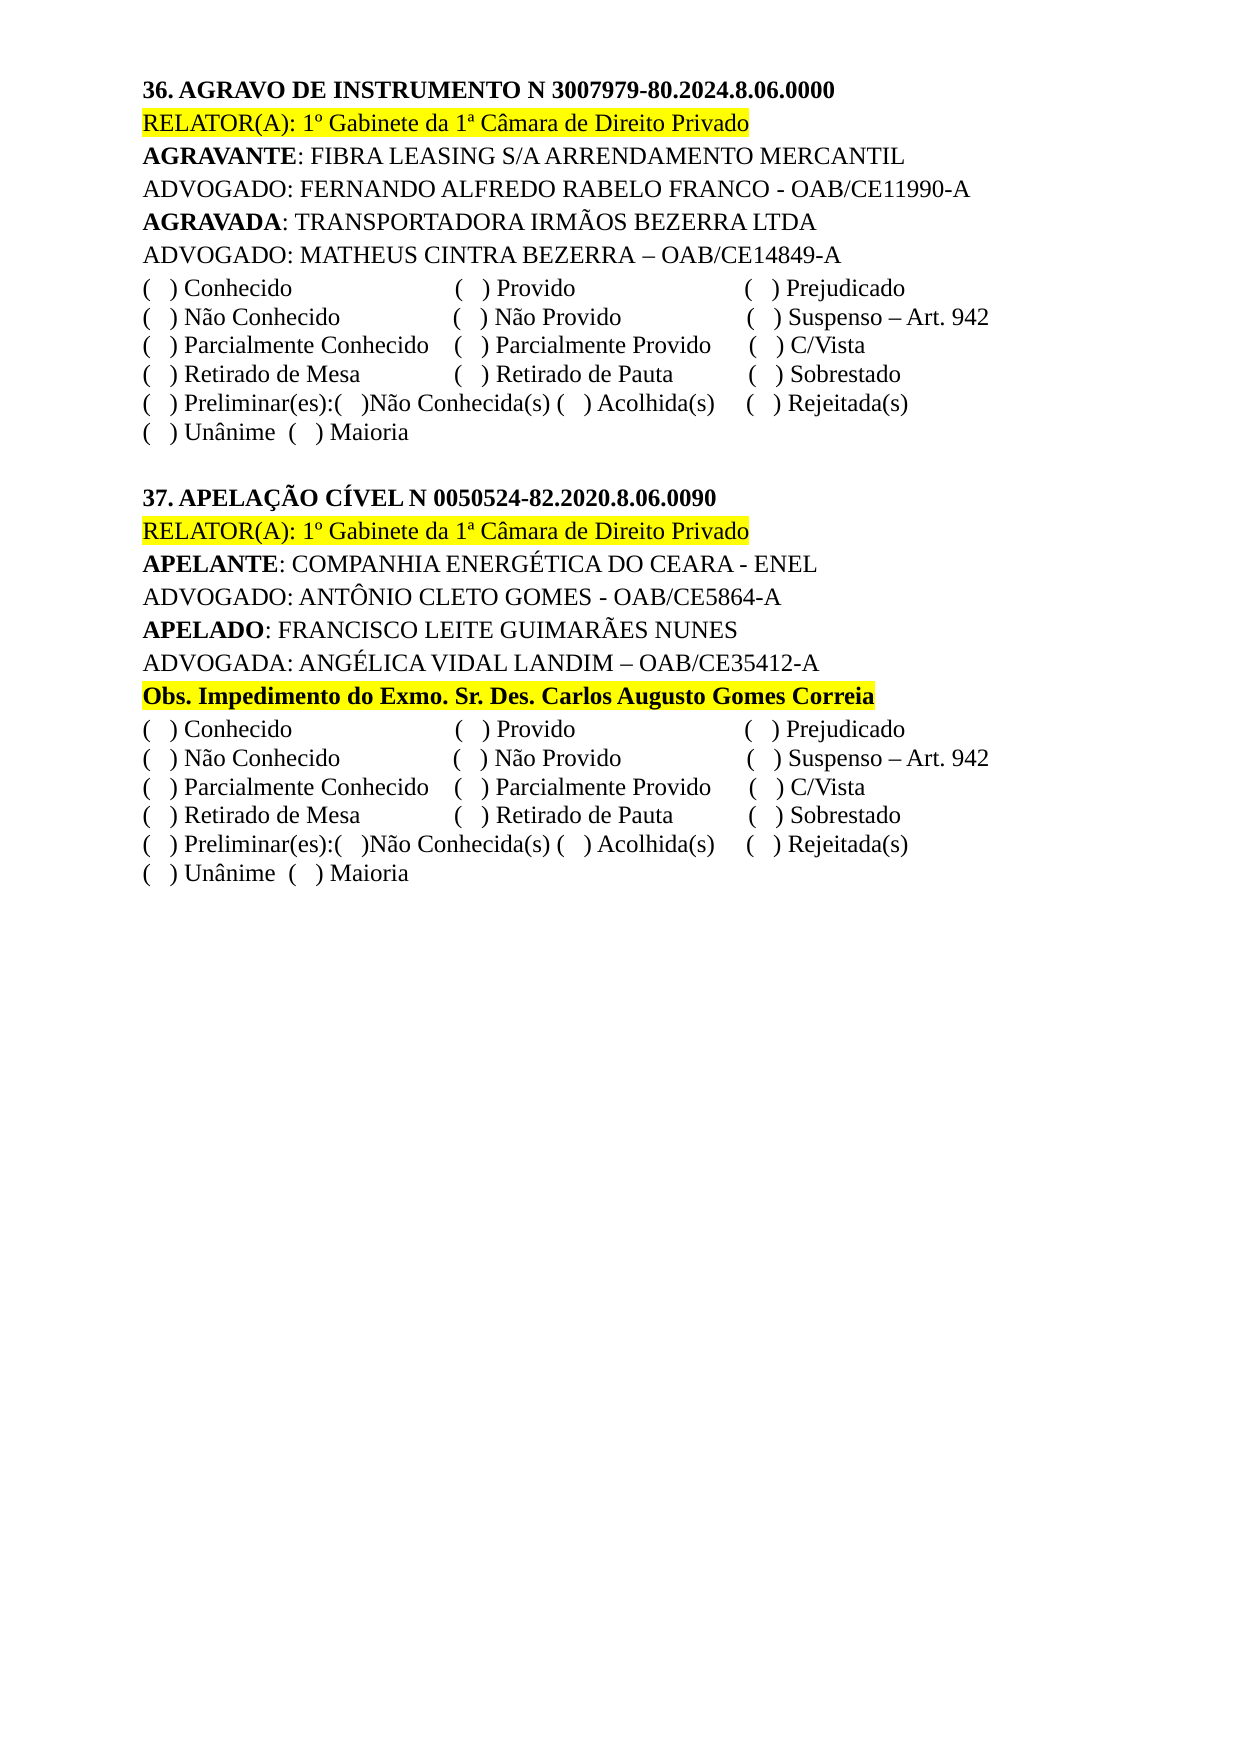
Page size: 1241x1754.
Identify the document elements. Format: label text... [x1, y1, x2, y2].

text ( ) Conhecido ( ) Provido ( ) Prejudicado [142, 273, 1141, 302]
text ( ) Parcialmente Conhecido ( ) Parcialmente Provido ( ) C/Vista [142, 331, 1158, 359]
text ( ) Não Conhecido ( ) Não Provido ( ) Suspenso – Art. 942 [142, 302, 1158, 331]
text ( ) Unânime ( ) Maioria [142, 858, 1141, 887]
text ( ) Não Conhecido ( ) Não Provido ( ) Suspenso – Art. 942 [142, 743, 1141, 772]
text 36. AGRAVO DE INSTRUMENTO N 3007979-80.2024.8.06.0000 RELATOR(A): 1º Gabinete da 1ª Câmara de Direito Privado AGRAVANTE: FIBRA LEASING S/A ARRENDAMENTO MERCANTIL ADVOGADO: FERNANDO ALFREDO RABELO FRANCO - OAB/CE11990-A AGRAVADA: TRANSPORTADORA IRMÃOS BEZERRA LTDA ADVOGADO: MATHEUS CINTRA BEZERRA – OAB/CE14849-A [142, 75, 1141, 269]
text ( ) Conhecido ( ) Provido ( ) Prejudicado [142, 714, 1141, 743]
text Obs. Impedimento do Exmo. Sr. Des. Carlos Augusto Gomes Correia [142, 681, 1141, 710]
text ( ) Unânime ( ) Maioria 37. APELAÇÃO CÍVEL N 0050524-82.2020.8.06.0090 RELATOR(A): 1º Gabinete da 1ª Câmara de Direito Privado APELANTE: COMPANHIA ENERGÉTICA DO CEARA - ENEL ADVOGADO: ANTÔNIO CLETO GOMES - OAB/CE5864-A APELADO: FRANCISCO LEITE GUIMARÃES NUNES ADVOGADA: ANGÉLICA VIDAL LANDIM – OAB/CE35412-A [142, 417, 1141, 677]
text ( ) Retirado de Mesa ( ) Retirado de Pauta ( ) Sobrestado [142, 359, 1158, 388]
text ( ) Preliminar(es):( )Não Conhecida(s) ( ) Acolhida(s) ( ) Rejeitada(s) [142, 388, 1158, 417]
text ( ) Parcialmente Conhecido ( ) Parcialmente Provido ( ) C/Vista [142, 772, 1141, 800]
text ( ) Retirado de Mesa ( ) Retirado de Pauta ( ) Sobrestado [142, 800, 1141, 829]
text ( ) Preliminar(es):( )Não Conhecida(s) ( ) Acolhida(s) ( ) Rejeitada(s) [142, 829, 1141, 858]
